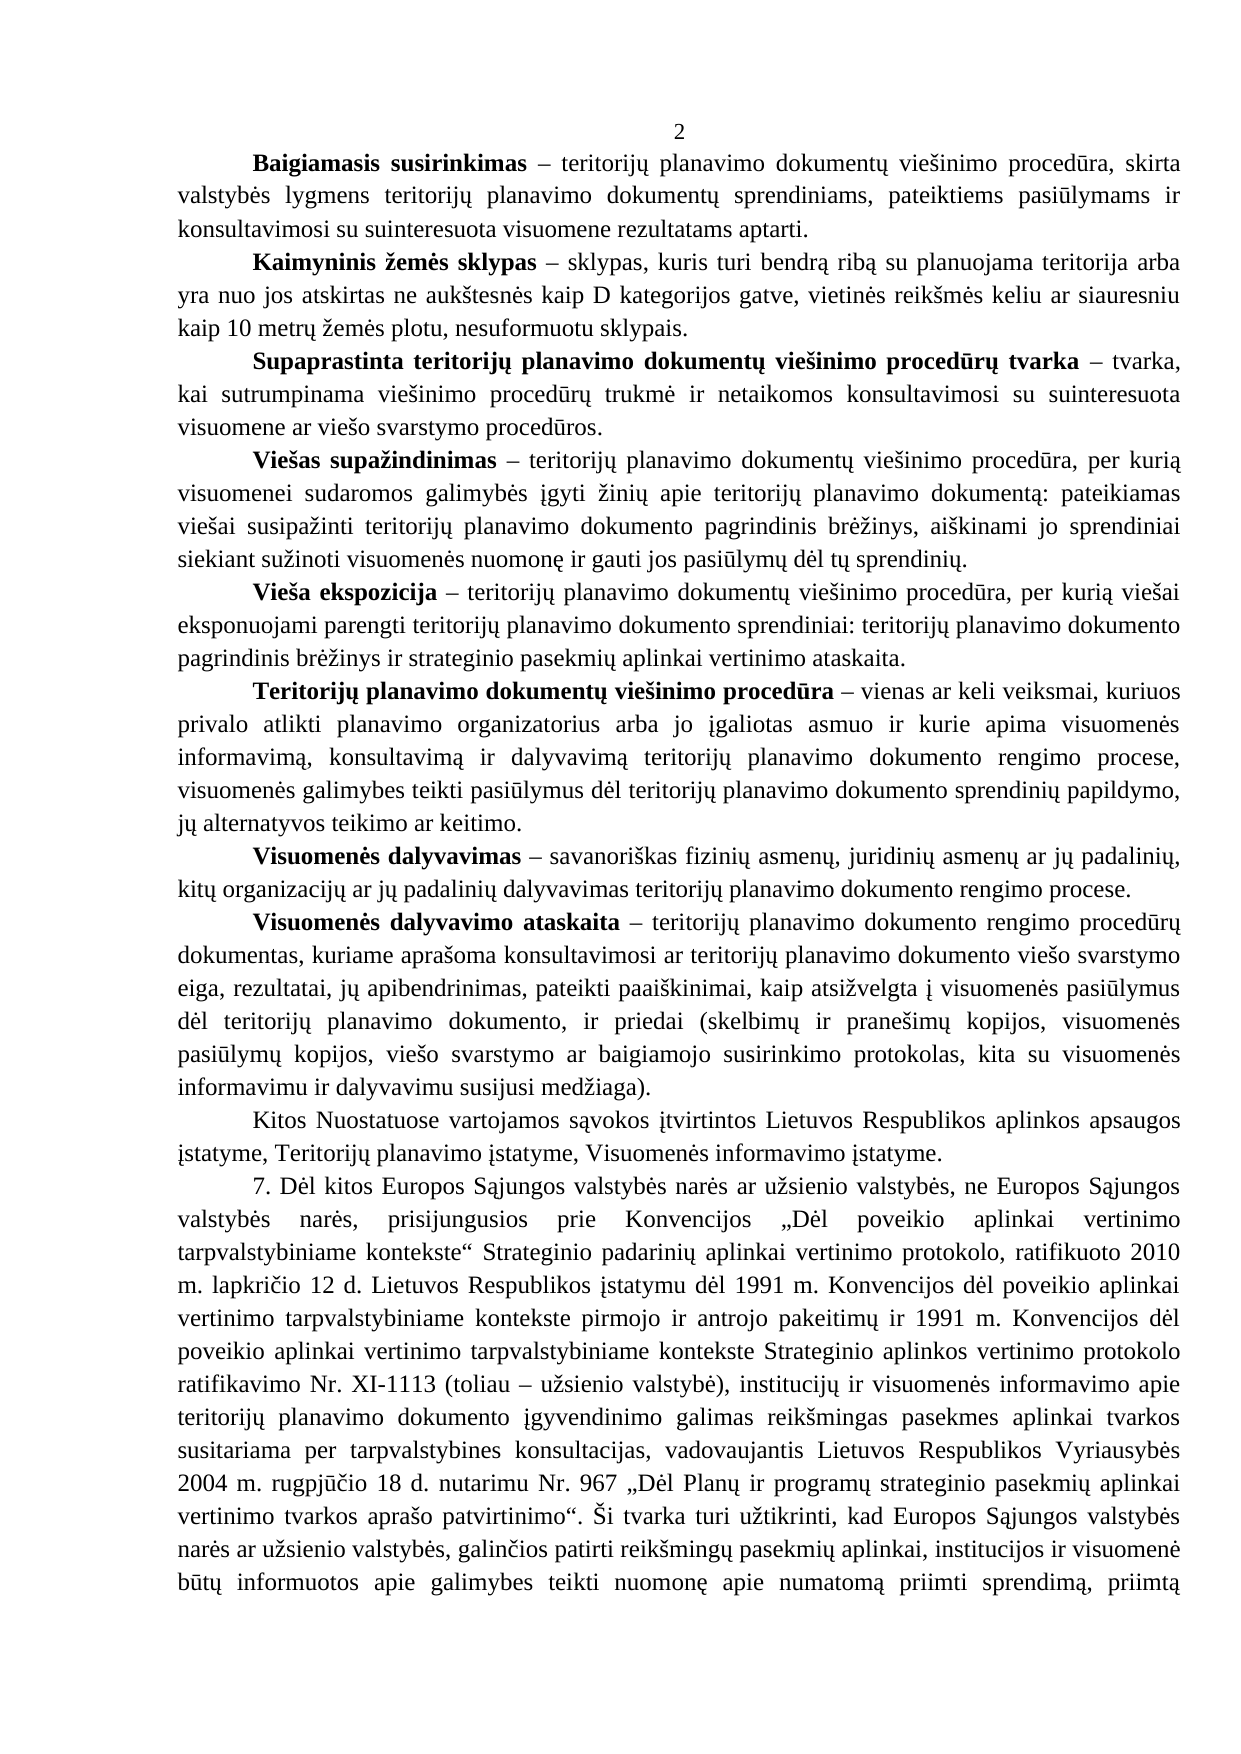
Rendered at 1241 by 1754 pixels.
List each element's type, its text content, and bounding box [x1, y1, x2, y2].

text Viešas supažindinimas – teritorijų planavimo dokumentų viešinimo procedūra, per kurią visuomenei sudaromos galimybės įgyti žinių apie teritorijų planavimo dokumentą: pateikiamas viešai susipažinti teritorijų planavimo dokumento pagrindinis brėžinys, aiškinami jo sprendiniai siekiant sužinoti visuomenės nuomonę ir gauti jos pasiūlymų dėl tų sprendinių. [177, 445, 1181, 573]
text Supaprastinta teritorijų planavimo dokumentų viešinimo procedūrų tvarka – tvarka, kai sutrumpinama viešinimo procedūrų trukmė ir netaikomos konsultavimosi su suinteresuota visuomene ar viešo svarstymo procedūros. [177, 346, 1181, 441]
text Visuomenės dalyvavimas – savanoriškas fizinių asmenų, juridinių asmenų ar jų padalinių, kitų organizacijų ar jų padalinių dalyvavimas teritorijų planavimo dokumento rengimo procese. [177, 841, 1181, 903]
text 7. Dėl kitos Europos Sąjungos valstybės narės ar užsienio valstybės, ne Europos Sąjungos valstybės narės, prisijungusios prie Konvencijos „Dėl poveikio aplinkai vertinimo tarpvalstybiniame kontekste“ Strateginio padarinių aplinkai vertinimo protokolo, ratifikuoto 2010 m. lapkričio 12 d. Lietuvos Respublikos įstatymu dėl 1991 m. Konvencijos dėl poveikio aplinkai vertinimo tarpvalstybiniame kontekste pirmojo ir antrojo pakeitimų ir 1991 m. Konvencijos dėl poveikio aplinkai vertinimo tarpvalstybiniame kontekste Strateginio aplinkos vertinimo protokolo ratifikavimo Nr. XI-1113 (toliau – užsienio valstybė), institucijų ir visuomenės informavimo apie teritorijų planavimo dokumento įgyvendinimo galimas reikšmingas pasekmes aplinkai tvarkos susitariama per tarpvalstybines konsultacijas, vadovaujantis Lietuvos Respublikos Vyriausybės 2004 m. rugpjūčio 18 d. nutarimu Nr. 967 „Dėl Planų ir programų strateginio pasekmių aplinkai vertinimo tvarkos aprašo patvirtinimo“. Ši tvarka turi užtikrinti, kad Europos Sąjungos valstybės narės ar užsienio valstybės, galinčios patirti reikšmingų pasekmių aplinkai, institucijos ir visuomenė būtų informuotos apie galimybes teikti nuomonę apie numatomą priimti sprendimą, priimtą [177, 1171, 1181, 1596]
text Kaimyninis žemės sklypas – sklypas, kuris turi bendrą ribą su planuojama teritorija arba yra nuo jos atskirtas ne aukštesnės kaip D kategorijos gatve, vietinės reikšmės keliu ar siauresniu kaip 10 metrų žemės plotu, nesuformuotu sklypais. [177, 247, 1181, 341]
text Kitos Nuostatuose vartojamos sąvokos įtvirtintos Lietuvos Respublikos aplinkos apsaugos įstatyme, Teritorijų planavimo įstatyme, Visuomenės informavimo įstatyme. [177, 1105, 1181, 1167]
text Baigiamasis susirinkimas – teritorijų planavimo dokumentų viešinimo procedūra, skirta valstybės lygmens teritorijų planavimo dokumentų sprendiniams, pateiktiems pasiūlymams ir konsultavimosi su suinteresuota visuomene rezultatams aptarti. [177, 148, 1181, 242]
text Vieša ekspozicija – teritorijų planavimo dokumentų viešinimo procedūra, per kurią viešai eksponuojami parengti teritorijų planavimo dokumento sprendiniai: teritorijų planavimo dokumento pagrindinis brėžinys ir strateginio pasekmių aplinkai vertinimo ataskaita. [177, 577, 1181, 672]
text Visuomenės dalyvavimo ataskaita – teritorijų planavimo dokumento rengimo procedūrų dokumentas, kuriame aprašoma konsultavimosi ar teritorijų planavimo dokumento viešo svarstymo eiga, rezultatai, jų apibendrinimas, pateikti paaiškinimai, kaip atsižvelgta į visuomenės pasiūlymus dėl teritorijų planavimo dokumento, ir priedai (skelbimų ir pranešimų kopijos, visuomenės pasiūlymų kopijos, viešo svarstymo ar baigiamojo susirinkimo protokolas, kita su visuomenės informavimu ir dalyvavimu susijusi medžiaga). [177, 907, 1181, 1101]
text Teritorijų planavimo dokumentų viešinimo procedūra – vienas ar keli veiksmai, kuriuos privalo atlikti planavimo organizatorius arba jo įgaliotas asmuo ir kurie apima visuomenės informavimą, konsultavimą ir dalyvavimą teritorijų planavimo dokumento rengimo procese, visuomenės galimybes teikti pasiūlymus dėl teritorijų planavimo dokumento sprendinių papildymo, jų alternatyvos teikimo ar keitimo. [177, 676, 1181, 837]
